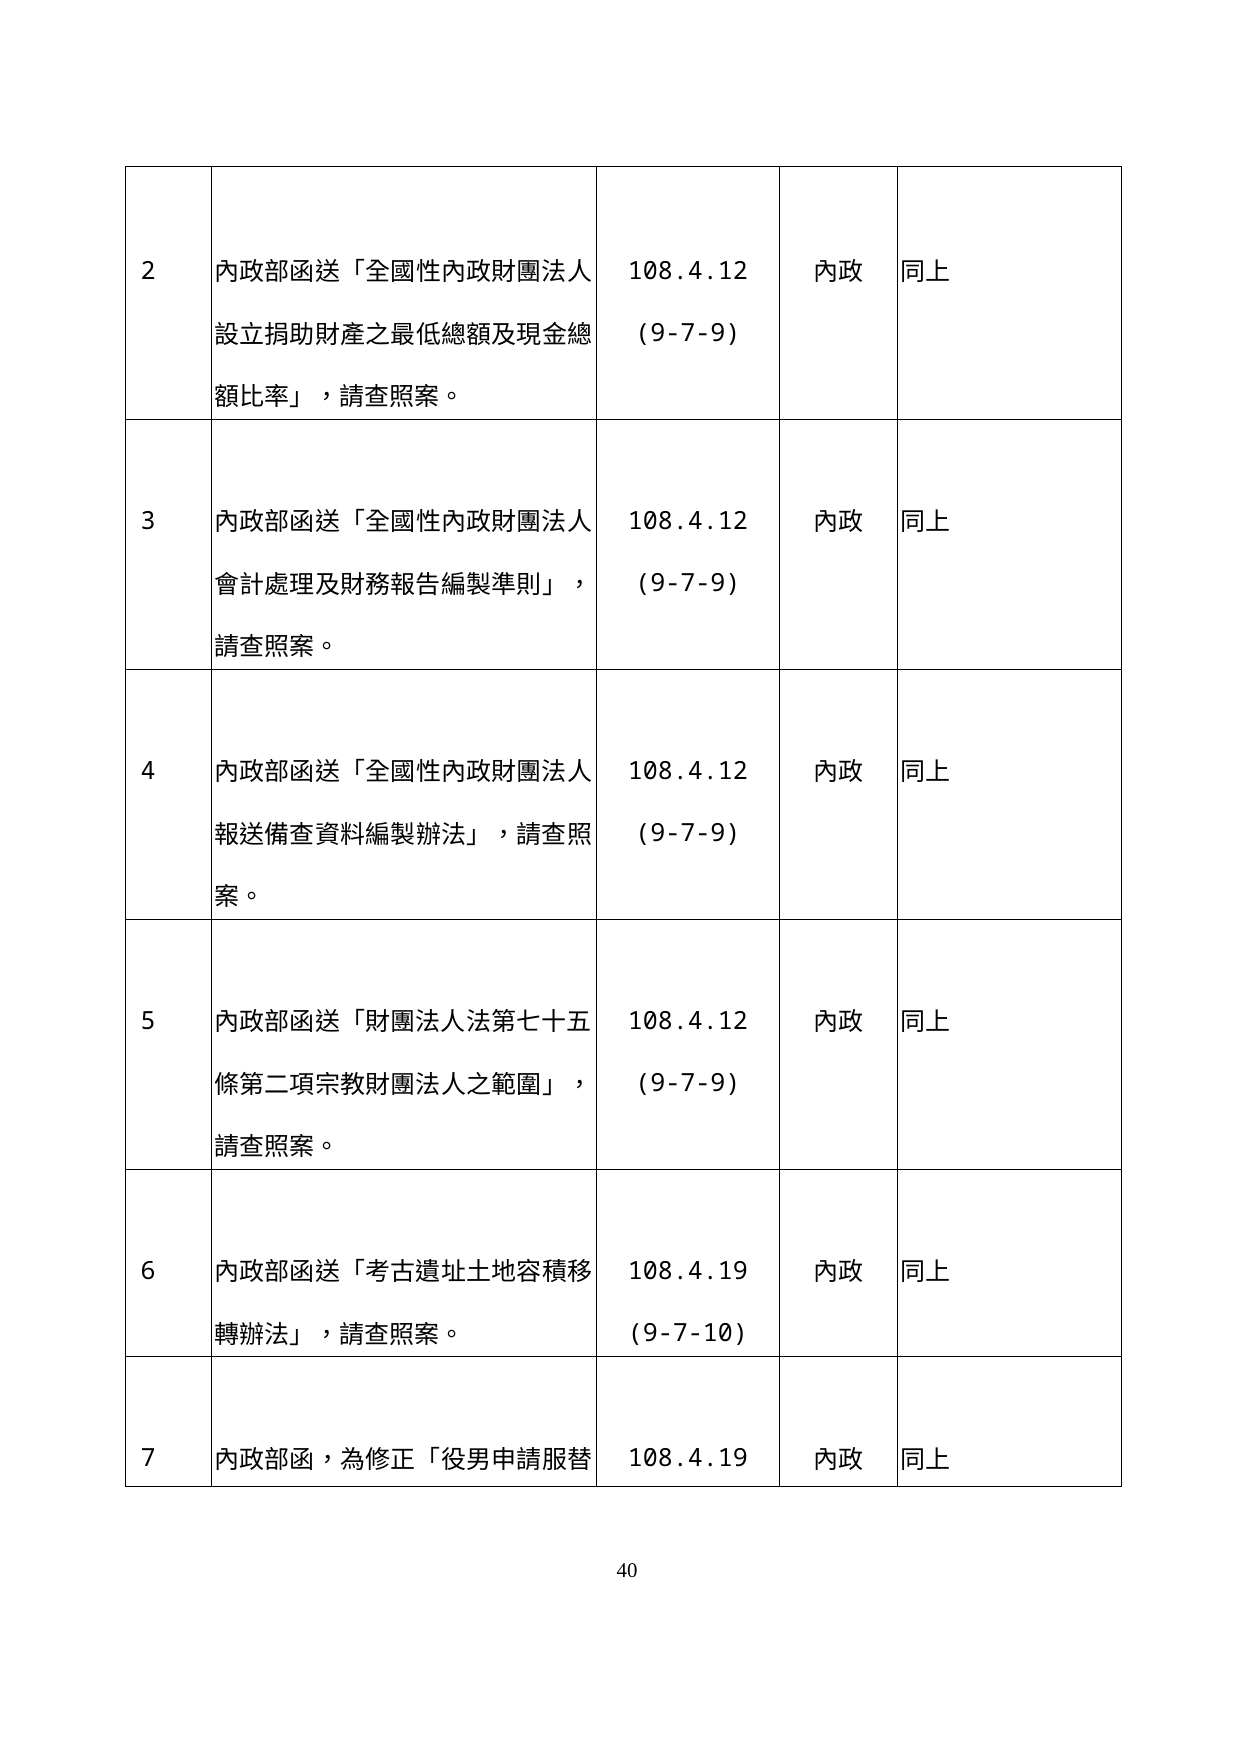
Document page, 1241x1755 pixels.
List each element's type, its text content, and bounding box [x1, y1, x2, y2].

table_cell 同上 [898, 167, 1121, 418]
table_cell 108.4.19 [597, 1357, 779, 1486]
table_cell 內政 [780, 1357, 897, 1486]
table_cell 108.4.12 (9-7-9) [597, 670, 779, 918]
table_cell 同上 [898, 670, 1121, 918]
table_cell 內政部函送「全國性內政財團法人設立捐助財產之最低總額及現金總額比率」，請查照案。 [212, 167, 596, 418]
table_cell 內政部函送「全國性內政財團法人報送備查資料編製辦法」，請查照案。 [212, 670, 596, 918]
table_cell 內政部函送「全國性內政財團法人會計處理及財務報告編製準則」，請查照案。 [212, 420, 596, 668]
table_cell 內政 [780, 420, 897, 668]
table_cell 同上 [898, 420, 1121, 668]
table_cell 內政部函，為修正「役男申請服替 [212, 1357, 596, 1486]
table_cell [126, 920, 211, 1168]
table_cell [126, 167, 211, 418]
table_cell 內政部函送「考古遺址土地容積移轉辦法」，請查照案。 [212, 1170, 596, 1356]
table_cell 108.4.12 (9-7-9) [597, 920, 779, 1168]
table_cell [126, 1357, 211, 1486]
table_cell 同上 [898, 920, 1121, 1168]
table_cell [126, 1170, 211, 1356]
table_cell [126, 670, 211, 918]
table_cell 內政 [780, 920, 897, 1168]
table_cell 同上 [898, 1357, 1121, 1486]
table_cell [126, 420, 211, 668]
table_cell 同上 [898, 1170, 1121, 1356]
table_cell 108.4.12 (9-7-9) [597, 420, 779, 668]
table_cell 內政 [780, 1170, 897, 1356]
table_cell 內政 [780, 670, 897, 918]
table_cell 108.4.19 (9-7-10) [597, 1170, 779, 1356]
table_cell 內政部函送「財團法人法第七十五條第二項宗教財團法人之範圍」，請查照案。 [212, 920, 596, 1168]
table_cell 108.4.12 (9-7-9) [597, 167, 779, 418]
table_cell 內政 [780, 167, 897, 418]
